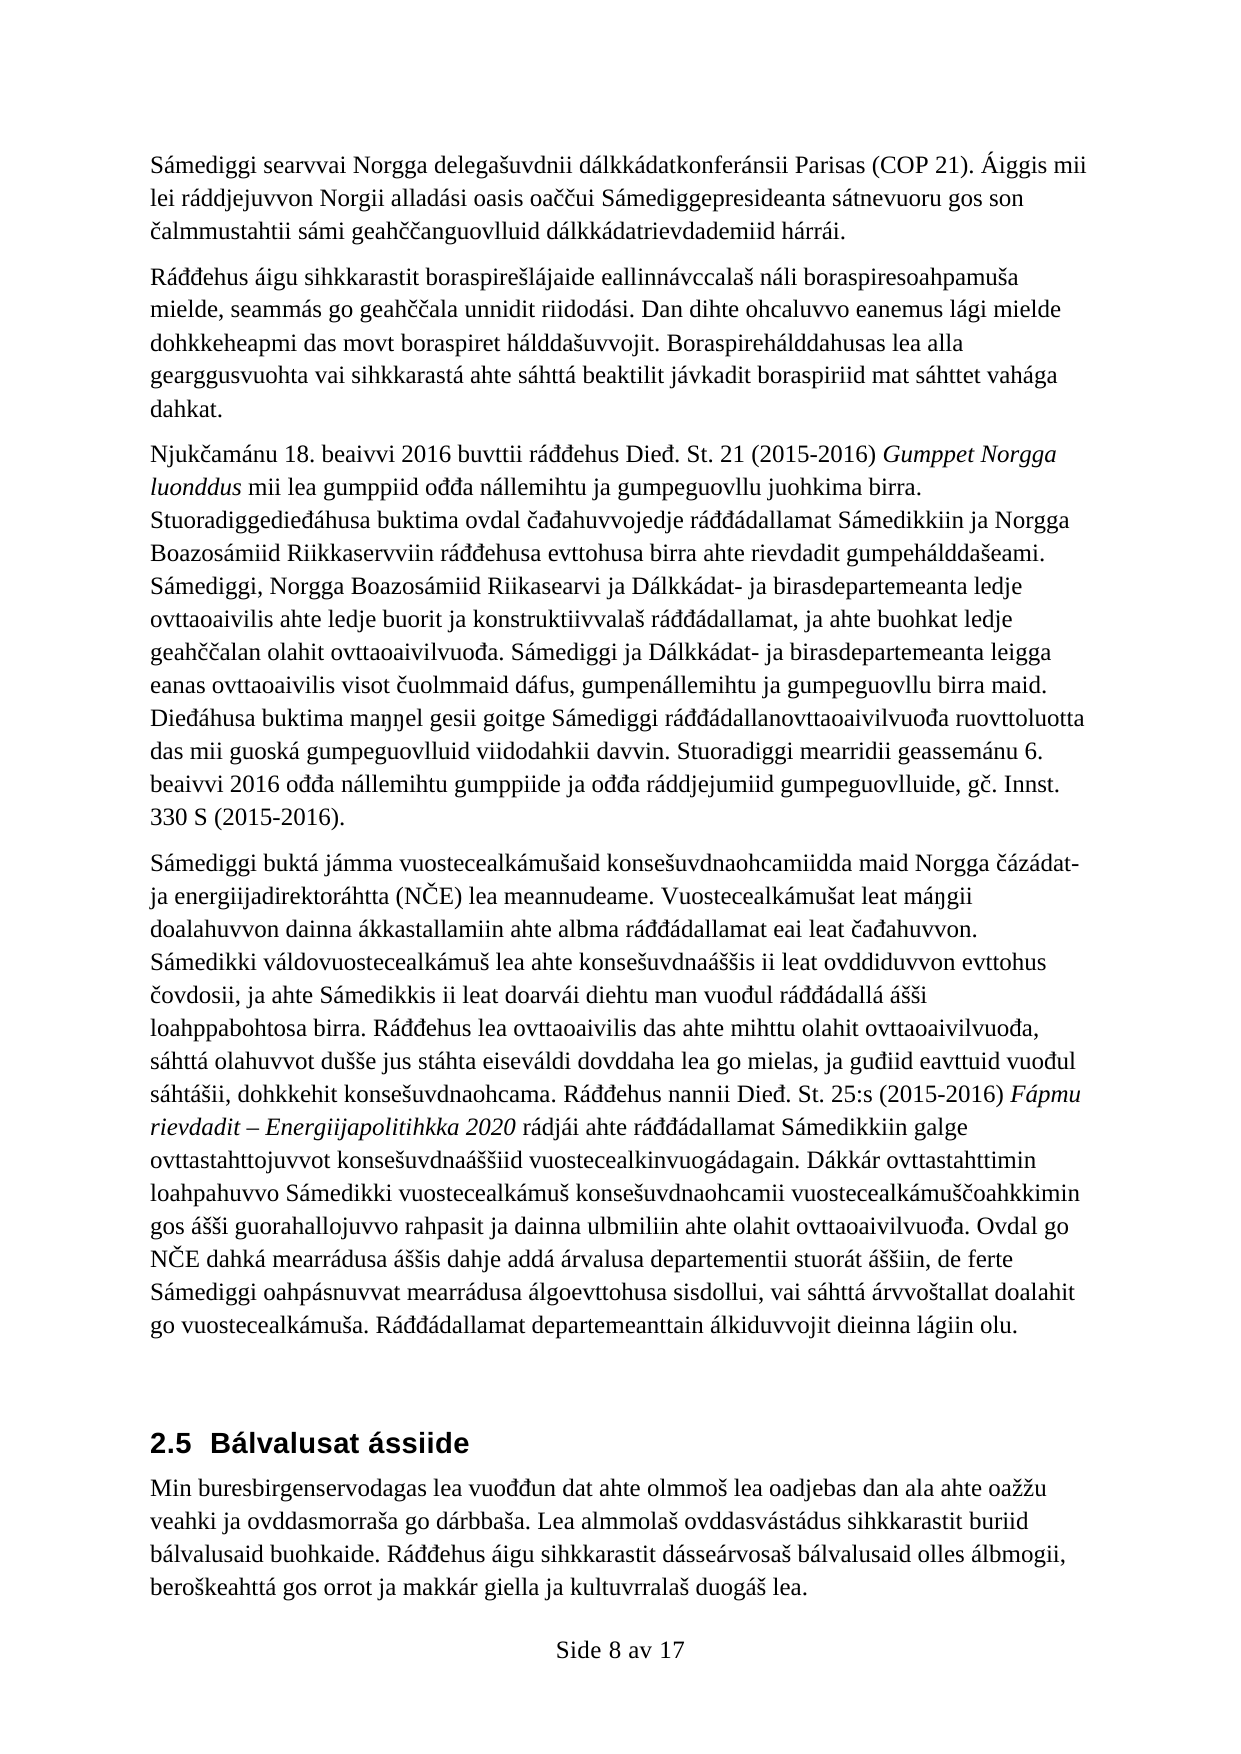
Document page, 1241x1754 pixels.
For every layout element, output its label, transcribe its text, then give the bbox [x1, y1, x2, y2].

text Njukčamánu 18. beaivvi 2016 buvttii ráđđehus Dieđ. St. 21 (2015-2016) Gumppet Norgga luonddus mii lea gumppiid ođđa nállemihtu ja gumpeguovllu juohkima birra. Stuoradiggedieđáhusa buktima ovdal čađahuvvojedje ráđđádallamat Sámedikkiin ja Norgga Boazosámiid Riikkaservviin ráđđehusa evttohusa birra ahte rievdadit gumpehálddašeami. Sámediggi, Norgga Boazosámiid Riikasearvi ja Dálkkádat- ja birasdepartemeanta ledje ovttaoaivilis ahte ledje buorit ja konstruktiivvalaš ráđđádallamat, ja ahte buohkat ledje geahččalan olahit ovttaoaivilvuođa. Sámediggi ja Dálkkádat- ja birasdepartemeanta leigga eanas ovttaoaivilis visot čuolmmaid dáfus, gumpenállemihtu ja gumpeguovllu birra maid. Dieđáhusa buktima maŋŋel gesii goitge Sámediggi ráđđádallanovttaoaivilvuođa ruovttoluotta das mii guoská gumpeguovlluid viidodahkii davvin. Stuoradiggi mearridii geassemánu 6. beaivvi 2016 ođđa nállemihtu gumppiide ja ođđa ráddjejumiid gumpeguovlluide, gč. Innst. 330 S (2015-2016). [150, 439, 1090, 831]
text Min buresbirgenservodagas lea vuođđun dat ahte olmmoš lea oadjebas dan ala ahte oažžu veahki ja ovddasmorraša go dárbbaša. Lea almmolaš ovddasvástádus sihkkarastit buriid bálvalusaid buohkaide. Ráđđehus áigu sihkkarastit dásseárvosaš bálvalusaid olles álbmogii, beroškeahttá gos orrot ja makkár giella ja kultuvrralaš duogáš lea. [150, 1473, 1090, 1601]
text Sámediggi searvvai Norgga delegašuvdnii dálkkádatkonferánsii Parisas (COP 21). Áiggis mii lei ráddjejuvvon Norgii alladási oasis oaččui Sámediggepresideanta sátnevuoru gos son čalmmustahtii sámi geahččanguovlluid dálkkádatrievdademiid hárrái. [150, 150, 1090, 245]
text Sámediggi buktá jámma vuostecealkámušaid konsešuvdnaohcamiidda maid Norgga čázádat- ja energiijadirektoráhtta (NČE) lea meannudeame. Vuostecealkámušat leat máŋgii doalahuvvon dainna ákkastallamiin ahte albma ráđđádallamat eai leat čađahuvvon. Sámedikki váldovuostecealkámuš lea ahte konsešuvdnaáššis ii leat ovddiduvvon evttohus čovdosii, ja ahte Sámedikkis ii leat doarvái diehtu man vuođul ráđđádallá ášši loahppabohtosa birra. Ráđđehus lea ovttaoaivilis das ahte mihttu olahit ovttaoaivilvuođa, sáhttá olahuvvot dušše jus stáhta eiseváldi dovddaha lea go mielas, ja guđiid eavttuid vuođul sáhtášii, dohkkehit konsešuvdnaohcama. Ráđđehus nannii Dieđ. St. 25:s (2015-2016) Fápmu rievdadit – Energiijapolitihkka 2020 rádjái ahte ráđđádallamat Sámedikkiin galge ovttastahttojuvvot konsešuvdnaáššiid vuostecealkinvuogádagain. Dákkár ovttastahttimin loahpahuvvo Sámedikki vuostecealkámuš konsešuvdnaohcamii vuostecealkámuščoahkkimin gos ášši guorahallojuvvo rahpasit ja dainna ulbmiliin ahte olahit ovttaoaivilvuođa. Ovdal go NČE dahká mearrádusa áššis dahje addá árvalusa departementii stuorát áššiin, de ferte Sámediggi oahpásnuvvat mearrádusa álgoevttohusa sisdollui, vai sáhttá árvvoštallat doalahit go vuostecealkámuša. Ráđđádallamat departemeanttain álkiduvvojit dieinna lágiin olu. [150, 848, 1090, 1339]
text Ráđđehus áigu sihkkarastit boraspirešlájaide eallinnávccalaš náli boraspiresoahpamuša mielde, seammás go geahččala unnidit riidodási. Dan dihte ohcaluvvo eanemus lági mielde dohkkeheapmi das movt boraspiret hálddašuvvojit. Boraspirehálddahusas lea alla gearggusvuohta vai sihkkarastá ahte sáhttá beaktilit jávkadit boraspiriid mat sáhttet vahága dahkat. [150, 262, 1090, 422]
subtitle Bálvalusat ássiide [150, 1426, 1090, 1460]
